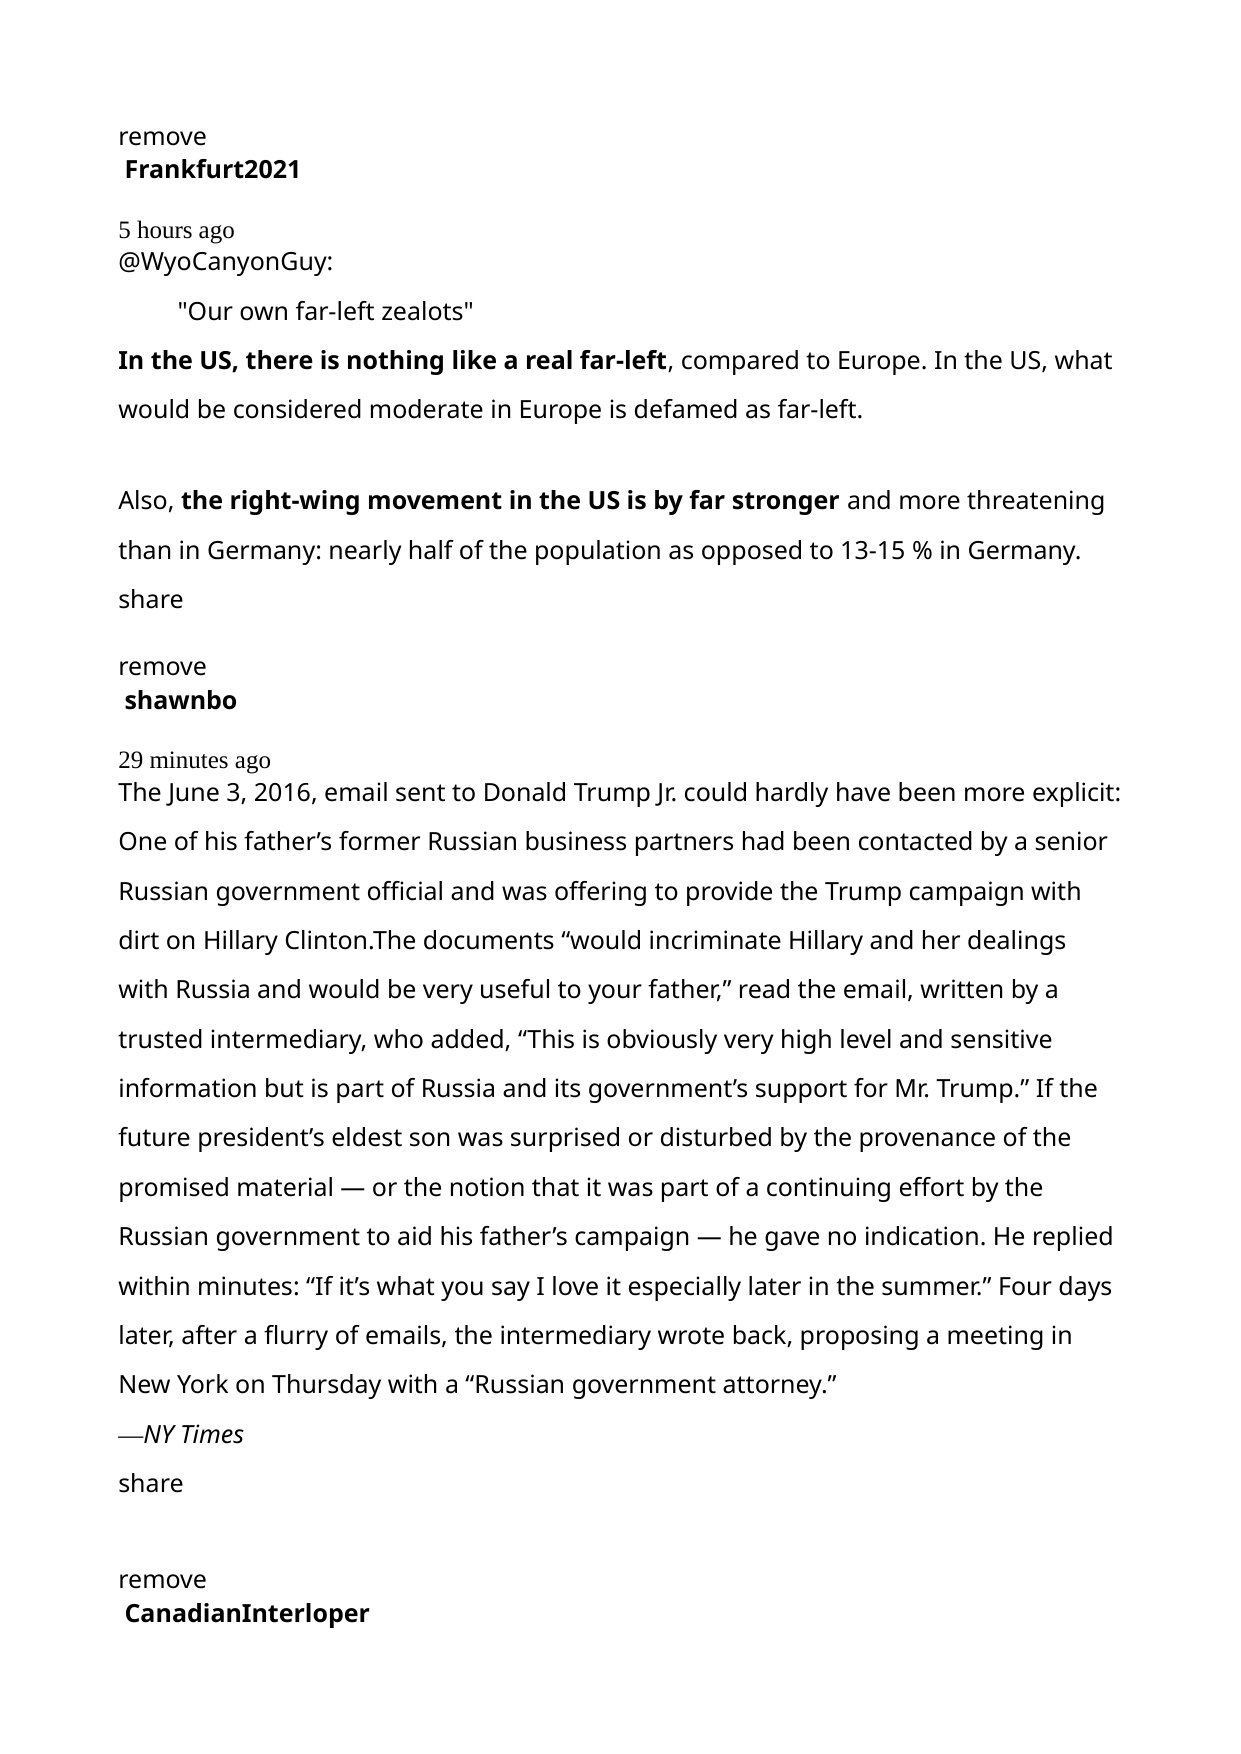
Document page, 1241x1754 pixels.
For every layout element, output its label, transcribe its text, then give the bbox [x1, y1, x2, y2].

text The June 3, 2016, email sent to Donald Trump Jr. could hardly have been more explicit: One of his father’s former Russian business partners had been contacted by a senior Russian government official and was offering to provide the Trump campaign with dirt on Hillary Clinton.The documents “would incriminate Hillary and her dealings with Russia and would be very useful to your father,” read the email, written by a trusted intermediary, who added, “This is obviously very high level and sensitive information but is part of Russia and its government’s support for Mr. Trump.” If the future president’s eldest son was surprised or disturbed by the provenance of the promised material — or the notion that it was part of a continuing effort by the Russian government to aid his father’s campaign — he gave no indication. He replied within minutes: “If it’s what you say I love it especially later in the summer.” Four days later, after a flurry of emails, the intermediary wrote back, proposing a meeting in New York on Thursday with a “Russian government attorney.” [118, 774, 1122, 1401]
text share [118, 582, 1122, 616]
text shawnbo [124, 683, 1122, 717]
text remove [118, 649, 1122, 683]
text remove [118, 1561, 1122, 1596]
text share [118, 1466, 1122, 1500]
text 29 minutes ago [118, 746, 1122, 774]
text remove [118, 118, 1122, 152]
text Also, the right-wing movement in the US is by far stronger and more threatening than in Germany: nearly half of the population as opposed to 13-15 % in Germany. [118, 483, 1122, 566]
text CanadianInterloper [124, 1596, 1122, 1629]
text —NY Times [118, 1416, 1122, 1450]
text Frankfurt2021 [124, 152, 1122, 186]
text In the US, there is nothing like a real far-left, compared to Europe. In the US, what would be considered moderate in Europe is defamed as far-left. [118, 342, 1122, 426]
text "Our own far-left zealots" [177, 293, 1063, 327]
text @WyoCanyonGuy: [118, 244, 1122, 278]
text 5 hours ago [118, 215, 1122, 244]
